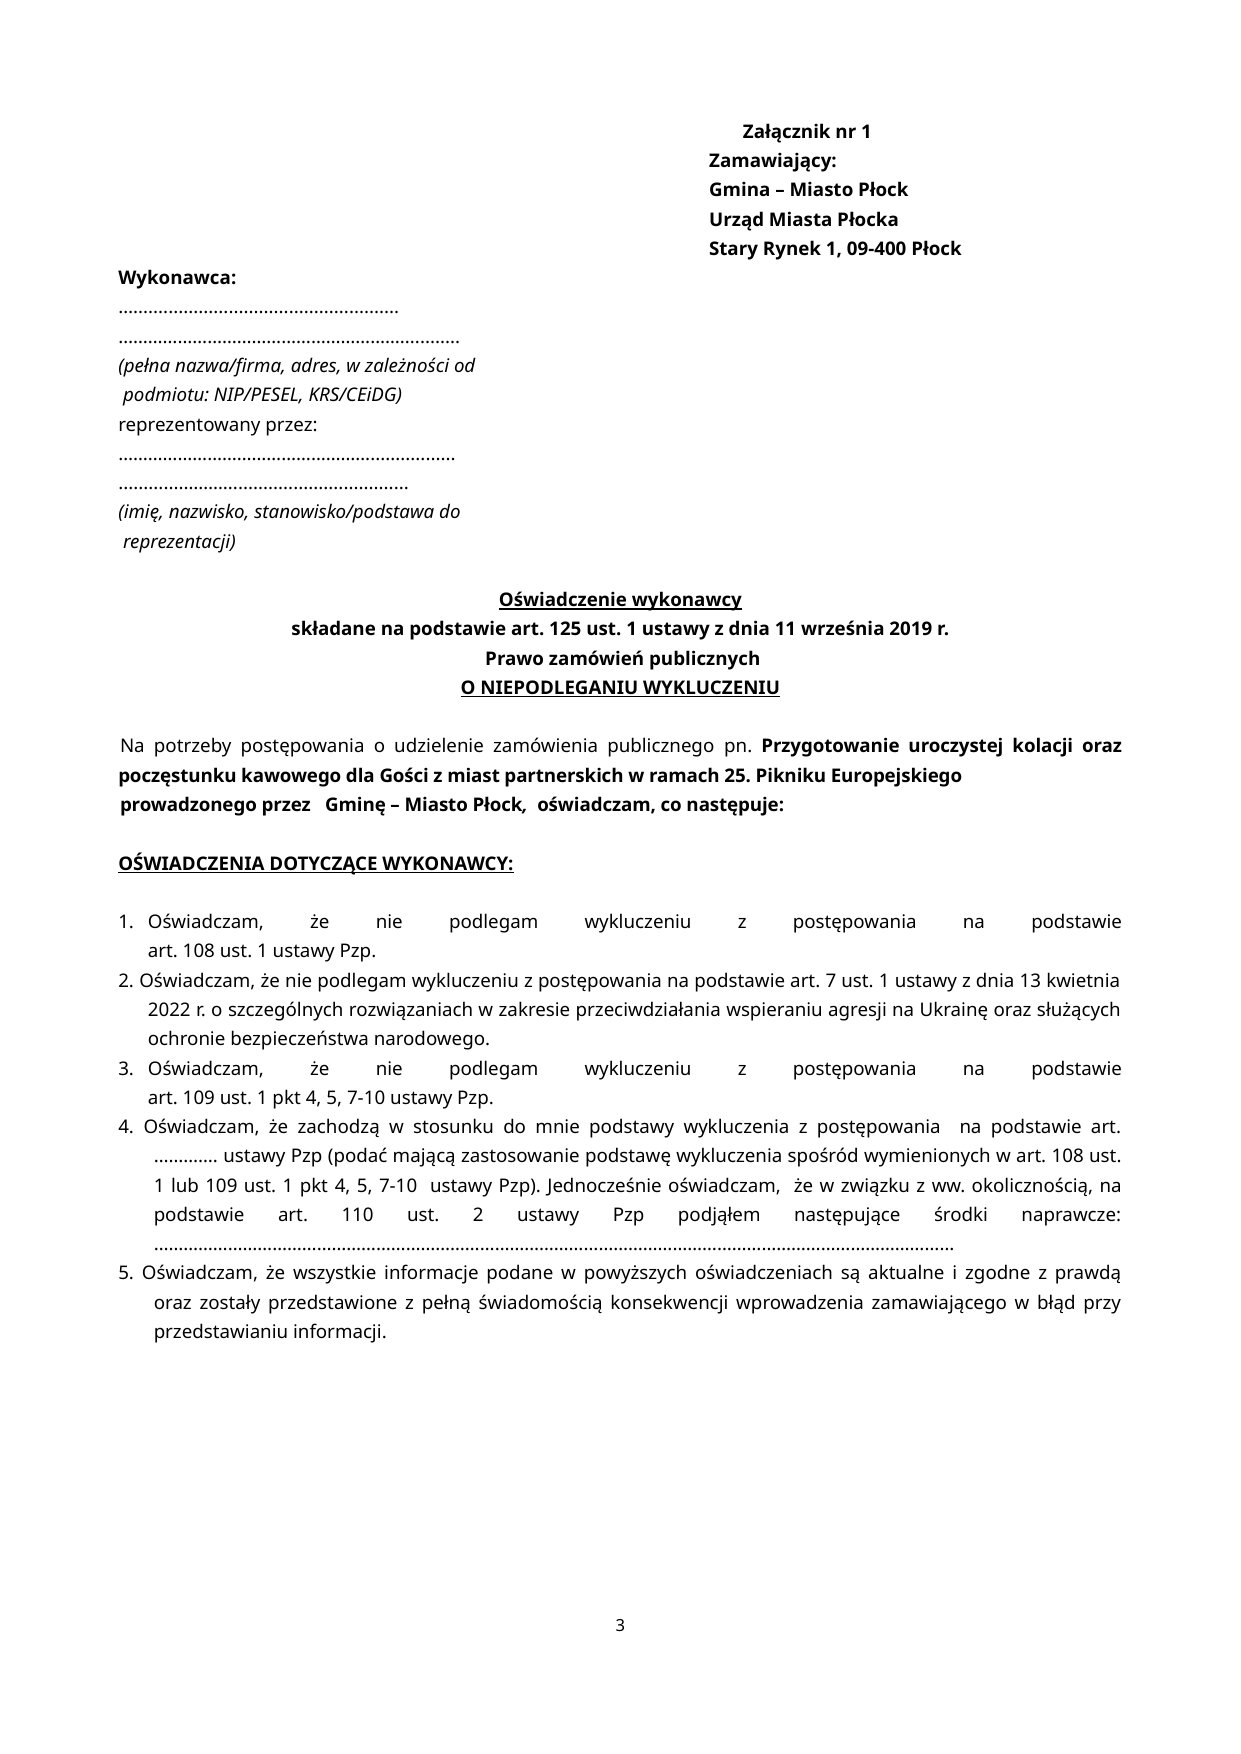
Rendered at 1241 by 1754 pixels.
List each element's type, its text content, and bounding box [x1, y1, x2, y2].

text Załącznik nr 1 [118, 118, 1122, 144]
text składane na podstawie art. 125 ust. 1 ustawy z dnia 11 września 2019 r. [118, 616, 1122, 641]
text …………………………………………………............ [118, 323, 1122, 348]
text .............……….................................... [118, 469, 1122, 495]
text O NIEPODLEGANIU WYKLUCZENIU [118, 674, 1122, 700]
text Na potrzeby postępowania o udzielenie zamówienia publicznego pn. Przygotowanie uroczystej kolacji oraz poczęstunku kawowego dla Gości z miast partnerskich w ramach 25. Pikniku Europejskiego [118, 733, 1122, 788]
text 3. Oświadczam, że nie podlegam wykluczeniu z postępowania na podstawie art. 109 ust. 1 pkt 4, 5, 7-10 ustawy Pzp. [118, 1055, 1122, 1109]
text podmiotu: NIP/PESEL, KRS/CEiDG) [118, 382, 1122, 407]
text (pełna nazwa/firma, adres, w zależności od [118, 352, 1122, 378]
text prowadzonego przez Gminę – Miasto Płock, oświadczam, co następuje: [118, 791, 1122, 817]
text Oświadczenie wykonawcy [118, 586, 1122, 612]
text reprezentacji) [118, 528, 1122, 553]
text …..................................................... [118, 294, 1122, 319]
text ……………………………………………................. [118, 440, 1122, 466]
text Wykonawca: [118, 264, 1122, 290]
text OŚWIADCZENIA DOTYCZĄCE WYKONAWCY: [118, 850, 1122, 875]
text 2. Oświadczam, że nie podlegam wykluczeniu z postępowania na podstawie art. 7 ust. 1 ustawy z dnia 13 kwietnia 2022 r. o szczególnych rozwiązaniach w zakresie przeciwdziałania wspieraniu agresji na Ukrainę oraz służących ochronie bezpieczeństwa narodowego. [118, 967, 1122, 1051]
text Gmina – Miasto Płock [118, 177, 1122, 202]
text 5. Oświadczam, że wszystkie informacje podane w powyższych oświadczeniach są aktualne i zgodne z prawdą oraz zostały przedstawione z pełną świadomością konsekwencji wprowadzenia zamawiającego w błąd przy przedstawianiu informacji. [118, 1260, 1122, 1344]
text 1. Oświadczam, że nie podlegam wykluczeniu z postępowania na podstawie art. 108 ust. 1 ustawy Pzp. [118, 908, 1122, 963]
text (imię, nazwisko, stanowisko/podstawa do [118, 499, 1122, 524]
text 4. Oświadczam, że zachodzą w stosunku do mnie podstawy wykluczenia z postępowania na podstawie art. …………. ustawy Pzp (podać mającą zastosowanie podstawę wykluczenia spośród wymienionych w art. 108 ust. 1 lub 109 ust. 1 pkt 4, 5, 7-10 ustawy Pzp). Jednocześnie oświadczam, że w związku z ww. okolicznością, na podstawie art. 110 ust. 2 ustawy Pzp podjąłem następujące środki naprawcze: ……………………………………………………………………………………………………………………………………………… [118, 1113, 1122, 1256]
text Zamawiający: [118, 147, 1122, 173]
text Stary Rynek 1, 09-400 Płock [118, 235, 1122, 261]
text Prawo zamówień publicznych [118, 645, 1122, 671]
text reprezentowany przez: [118, 411, 1122, 436]
text Urząd Miasta Płocka [118, 206, 1122, 231]
